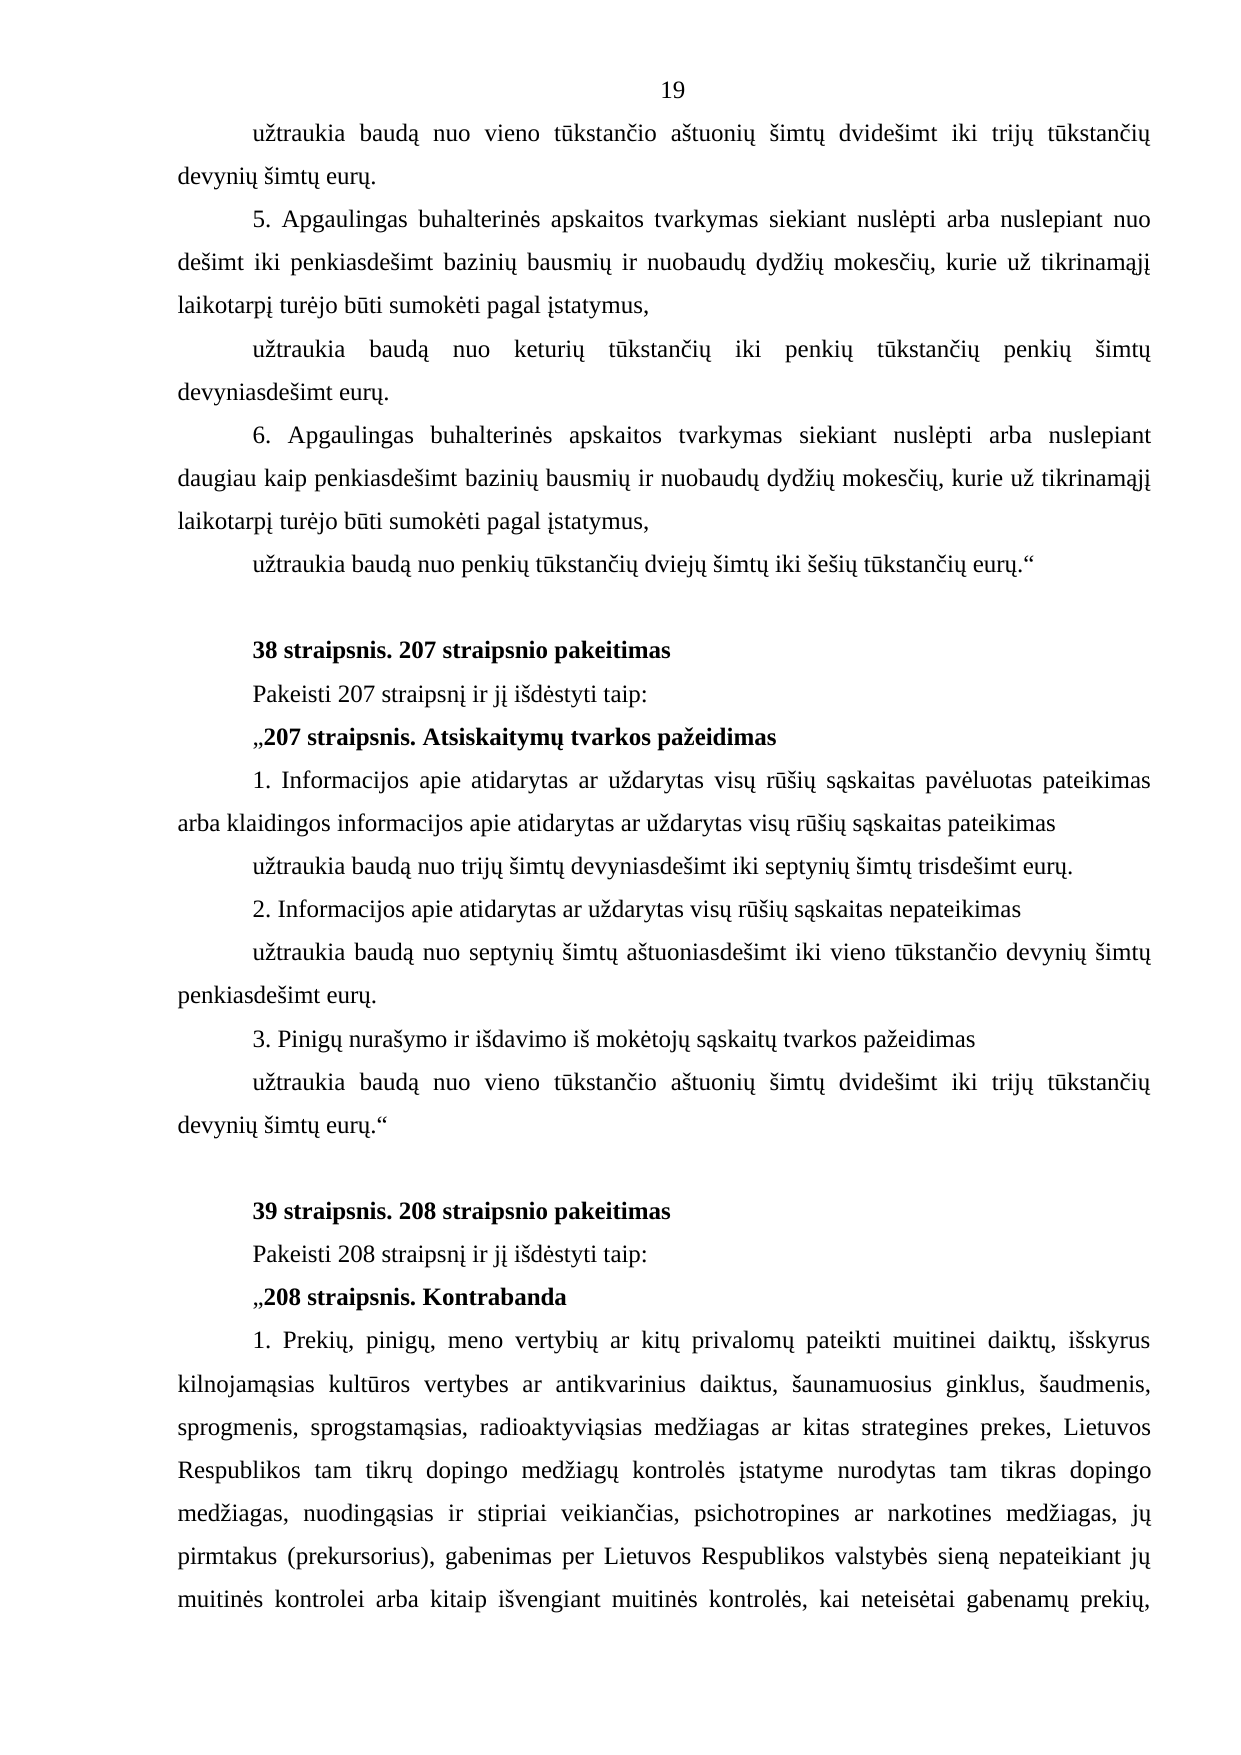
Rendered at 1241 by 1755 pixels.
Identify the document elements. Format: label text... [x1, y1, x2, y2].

text 5. Apgaulingas buhalterinės apskaitos tvarkymas siekiant nuslėpti arba nuslepiant nuo dešimt iki penkiasdešimt bazinių bausmių ir nuobaudų dydžių mokesčių, kurie už tikrinamąjį laikotarpį turėjo būti sumokėti pagal įstatymus, [177, 204, 1152, 319]
text 38 straipsnis. 207 straipsnio pakeitimas [177, 636, 1152, 664]
text užtraukia baudą nuo keturių tūkstančių iki penkių tūkstančių penkių šimtų devyniasdešimt eurų. [177, 334, 1152, 406]
text užtraukia baudą nuo penkių tūkstančių dviejų šimtų iki šešių tūkstančių eurų.“ [177, 549, 1152, 578]
text Pakeisti 208 straipsnį ir jį išdėstyti taip: [177, 1239, 1152, 1268]
text „207 straipsnis. Atsiskaitymų tvarkos pažeidimas [177, 722, 1152, 751]
text Pakeisti 207 straipsnį ir jį išdėstyti taip: [177, 679, 1152, 707]
text 2. Informacijos apie atidarytas ar uždarytas visų rūšių sąskaitas nepateikimas [177, 894, 1152, 923]
text 6. Apgaulingas buhalterinės apskaitos tvarkymas siekiant nuslėpti arba nuslepiant daugiau kaip penkiasdešimt bazinių bausmių ir nuobaudų dydžių mokesčių, kurie už tikrinamąjį laikotarpį turėjo būti sumokėti pagal įstatymus, [177, 420, 1152, 535]
text „208 straipsnis. Kontrabanda [177, 1282, 1152, 1311]
text 1. Informacijos apie atidarytas ar uždarytas visų rūšių sąskaitas pavėluotas pateikimas arba klaidingos informacijos apie atidarytas ar uždarytas visų rūšių sąskaitas pateikimas [177, 765, 1152, 837]
text 3. Pinigų nurašymo ir išdavimo iš mokėtojų sąskaitų tvarkos pažeidimas [177, 1024, 1152, 1052]
text 1. Prekių, pinigų, meno vertybių ar kitų privalomų pateikti muitinei daiktų, išskyrus kilnojamąsias kultūros vertybes ar antikvarinius daiktus, šaunamuosius ginklus, šaudmenis, sprogmenis, sprogstamąsias, radioaktyviąsias medžiagas ar kitas strategines prekes, Lietuvos Respublikos tam tikrų dopingo medžiagų kontrolės įstatyme nurodytas tam tikras dopingo medžiagas, nuodingąsias ir stipriai veikiančias, psichotropines ar narkotines medžiagas, jų pirmtakus (prekursorius), gabenimas per Lietuvos Respublikos valstybės sieną nepateikiant jų muitinės kontrolei arba kitaip išvengiant muitinės kontrolės, kai neteisėtai gabenamų prekių, [177, 1326, 1152, 1613]
text užtraukia baudą nuo septynių šimtų aštuoniasdešimt iki vieno tūkstančio devynių šimtų penkiasdešimt eurų. [177, 937, 1152, 1009]
text 39 straipsnis. 208 straipsnio pakeitimas [177, 1196, 1152, 1225]
text užtraukia baudą nuo trijų šimtų devyniasdešimt iki septynių šimtų trisdešimt eurų. [177, 851, 1152, 880]
text užtraukia baudą nuo vieno tūkstančio aštuonių šimtų dvidešimt iki trijų tūkstančių devynių šimtų eurų. [177, 118, 1152, 190]
text užtraukia baudą nuo vieno tūkstančio aštuonių šimtų dvidešimt iki trijų tūkstančių devynių šimtų eurų.“ [177, 1067, 1152, 1139]
